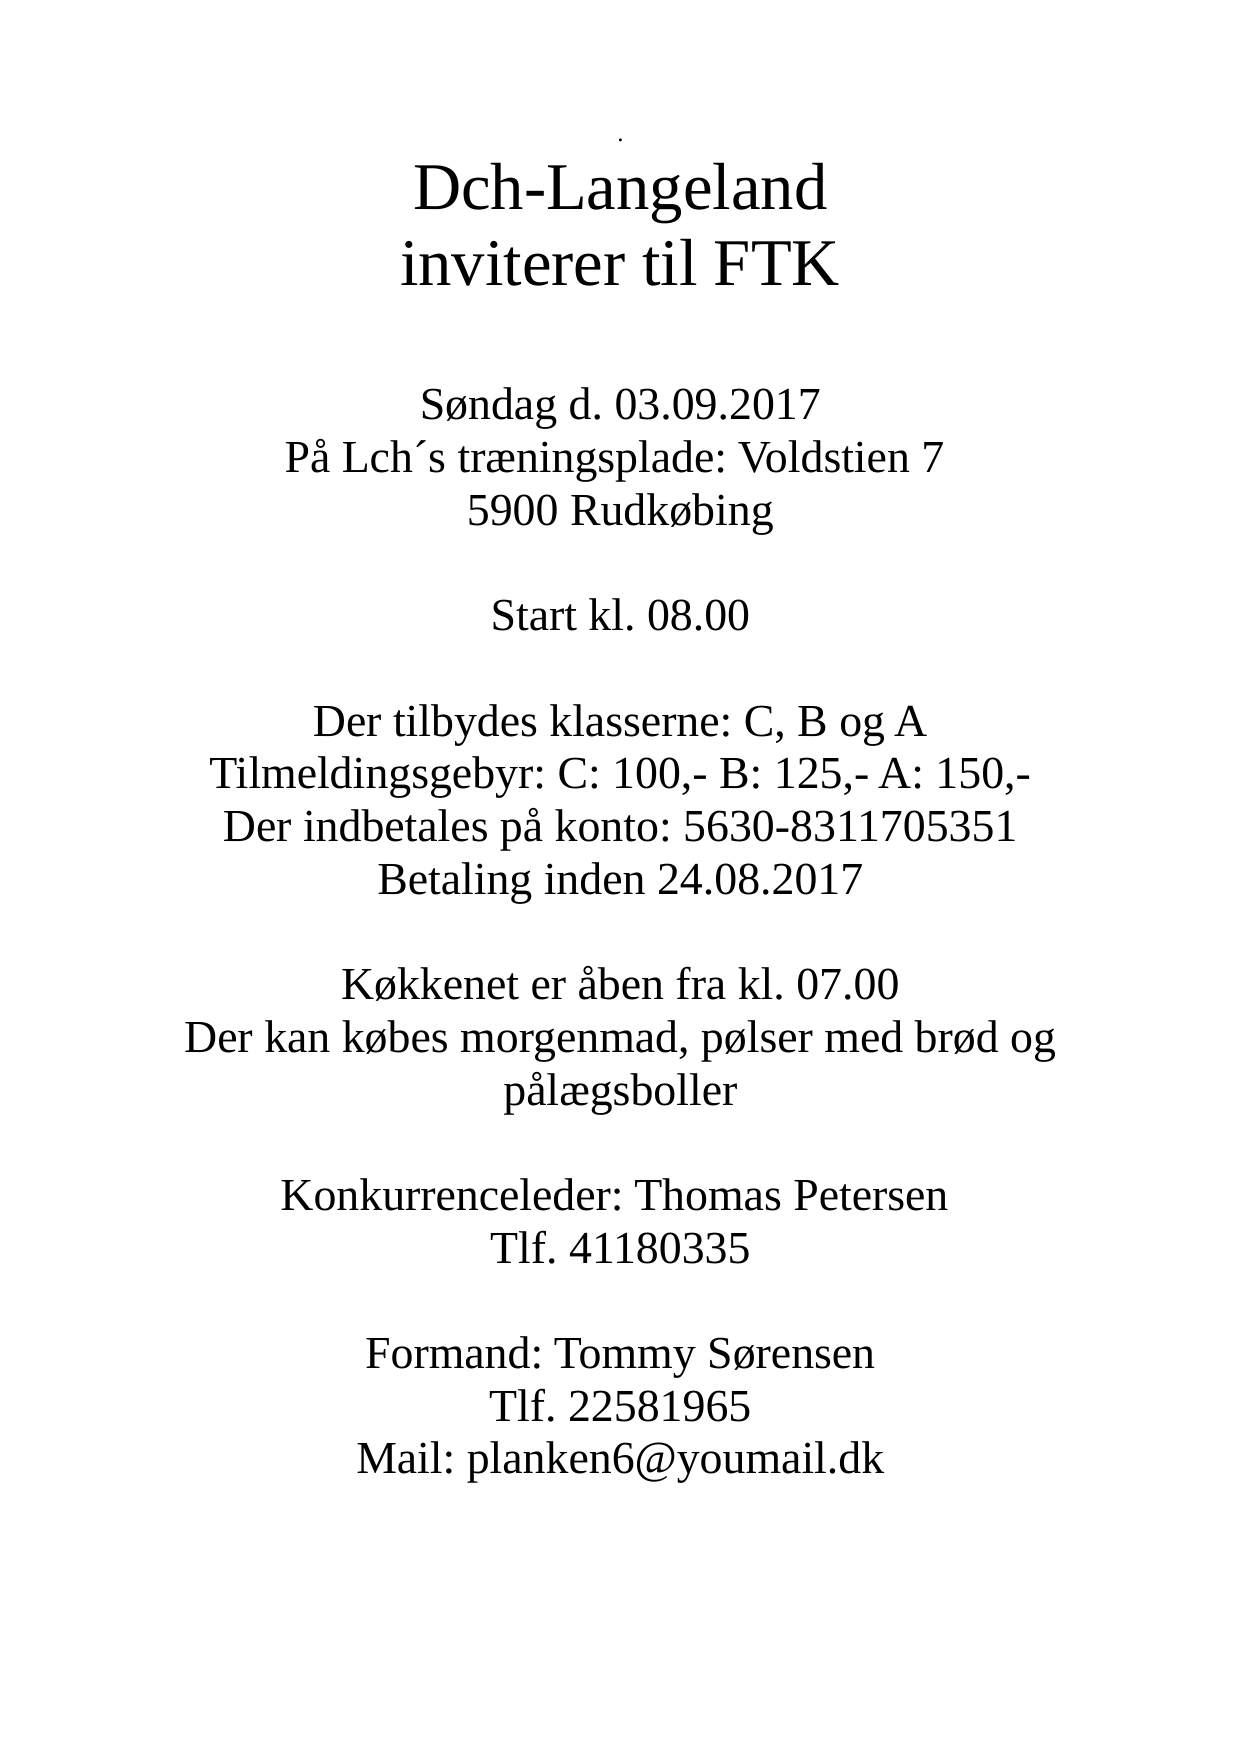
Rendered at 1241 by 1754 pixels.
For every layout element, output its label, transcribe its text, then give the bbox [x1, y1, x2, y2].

text Der tilbydes klasserne: C, B og A [118, 693, 1122, 746]
text Mail: planken6@youmail.dk [118, 1431, 1122, 1484]
text Dch-Langeland [118, 147, 1122, 223]
text Tlf. 41180335 [118, 1220, 1122, 1273]
text Betaling inden 24.08.2017 [118, 851, 1122, 904]
text Tlf. 22581965 [118, 1378, 1122, 1431]
text På Lch´s træningsplade: Voldstien 7 [118, 429, 1122, 482]
text inviterer til FTK [118, 223, 1122, 300]
text Søndag d. 03.09.2017 [118, 377, 1122, 429]
text Konkurrenceleder: Thomas Petersen [118, 1167, 1122, 1220]
text Der indbetales på konto: 5630-8311705351 [118, 798, 1122, 851]
text Tilmeldingsgebyr: C: 100,- B: 125,- A: 150,- [118, 746, 1122, 798]
text Start kl. 08.00 [118, 588, 1122, 640]
text Formand: Tommy Sørensen [118, 1326, 1122, 1378]
text 5900 Rudkøbing [118, 482, 1122, 535]
text Køkkenet er åben fra kl. 07.00 [118, 957, 1122, 1009]
text Der kan købes morgenmad, pølser med brød og pålægsboller [118, 1009, 1122, 1115]
text . [118, 118, 1122, 147]
